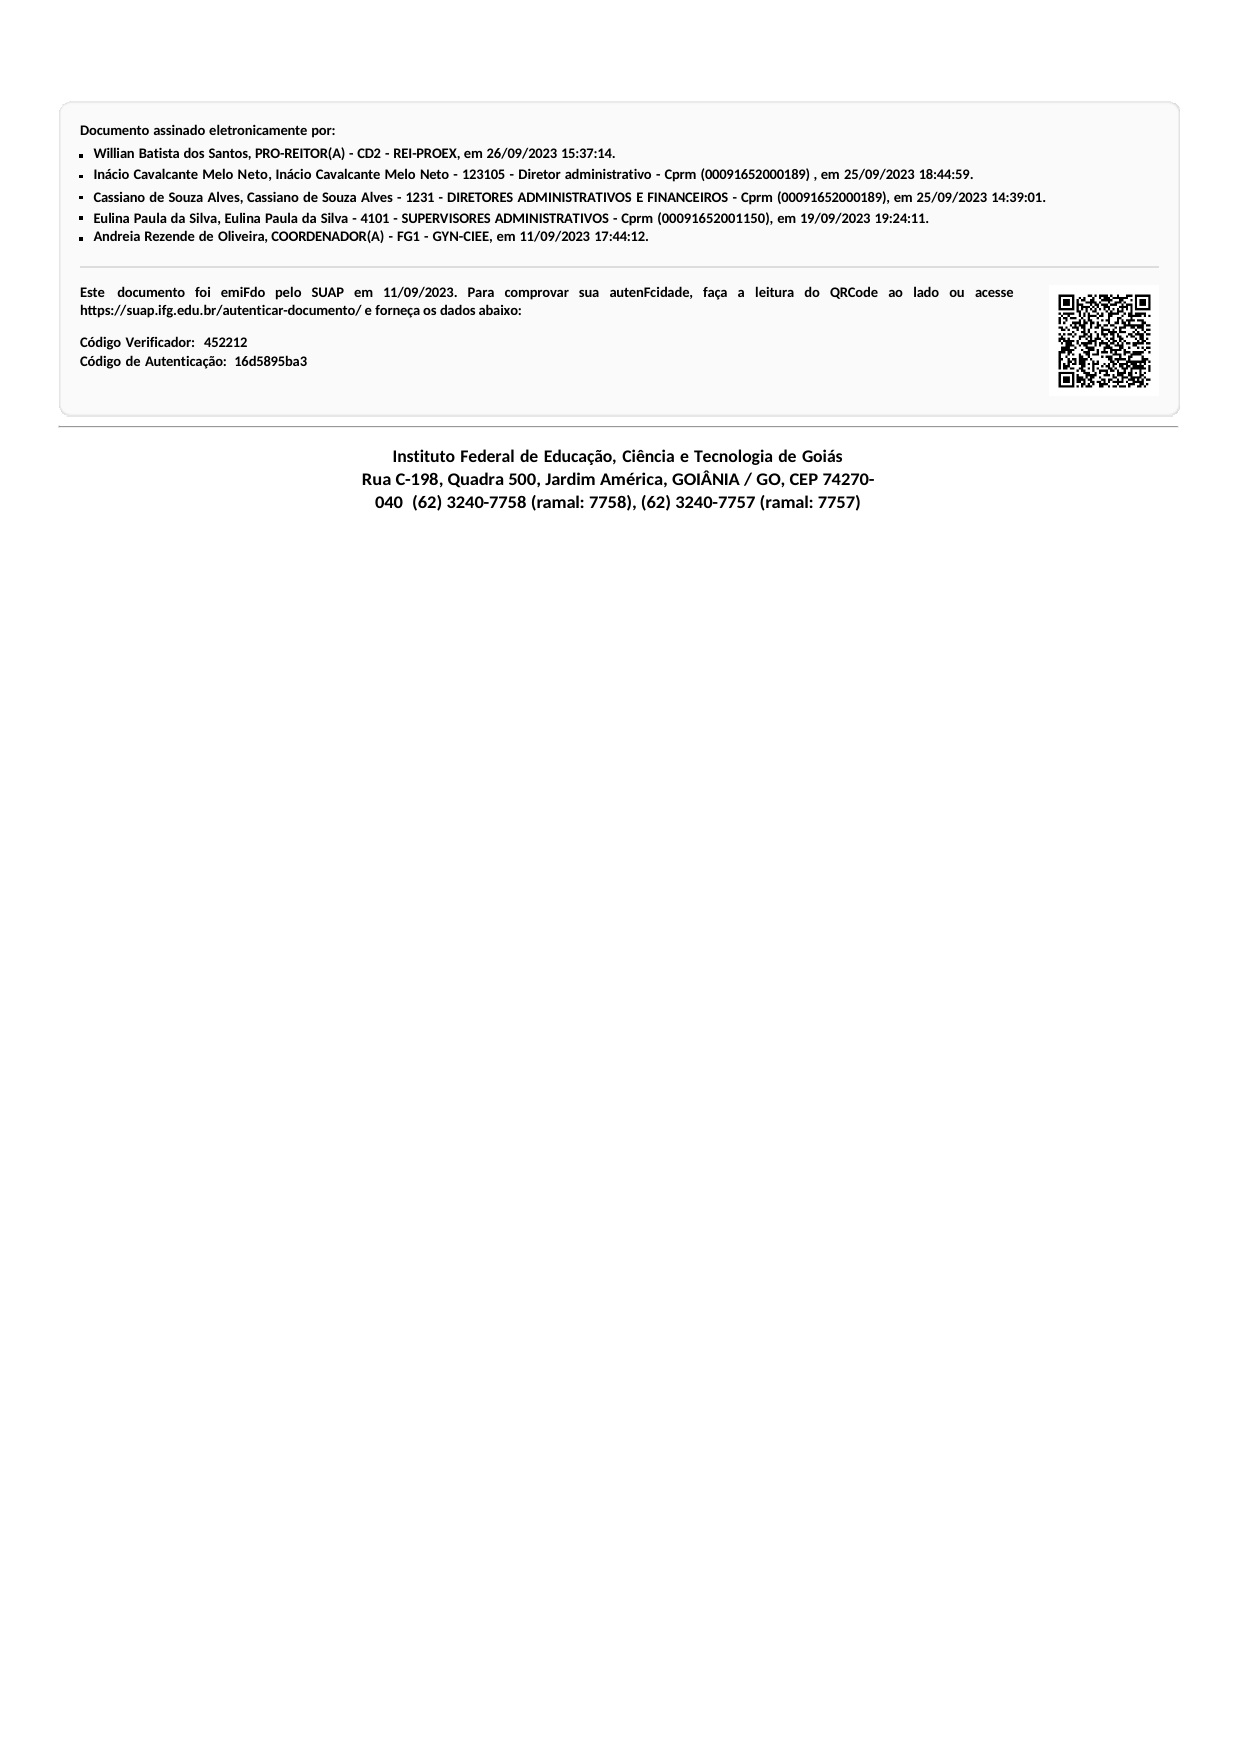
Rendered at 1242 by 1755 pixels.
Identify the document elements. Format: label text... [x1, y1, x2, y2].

text Instituto Federal de Educação, Ciência e Tecnologia de Goiás [351, 445, 884, 467]
text Rua C-198, Quadra 500, Jardim América, GOIÂNIA / GO, CEP 74270-040 (62) 3240-7758 (ramal: 7758), (62) 3240-7757 (ramal: 7757) [352, 468, 884, 513]
